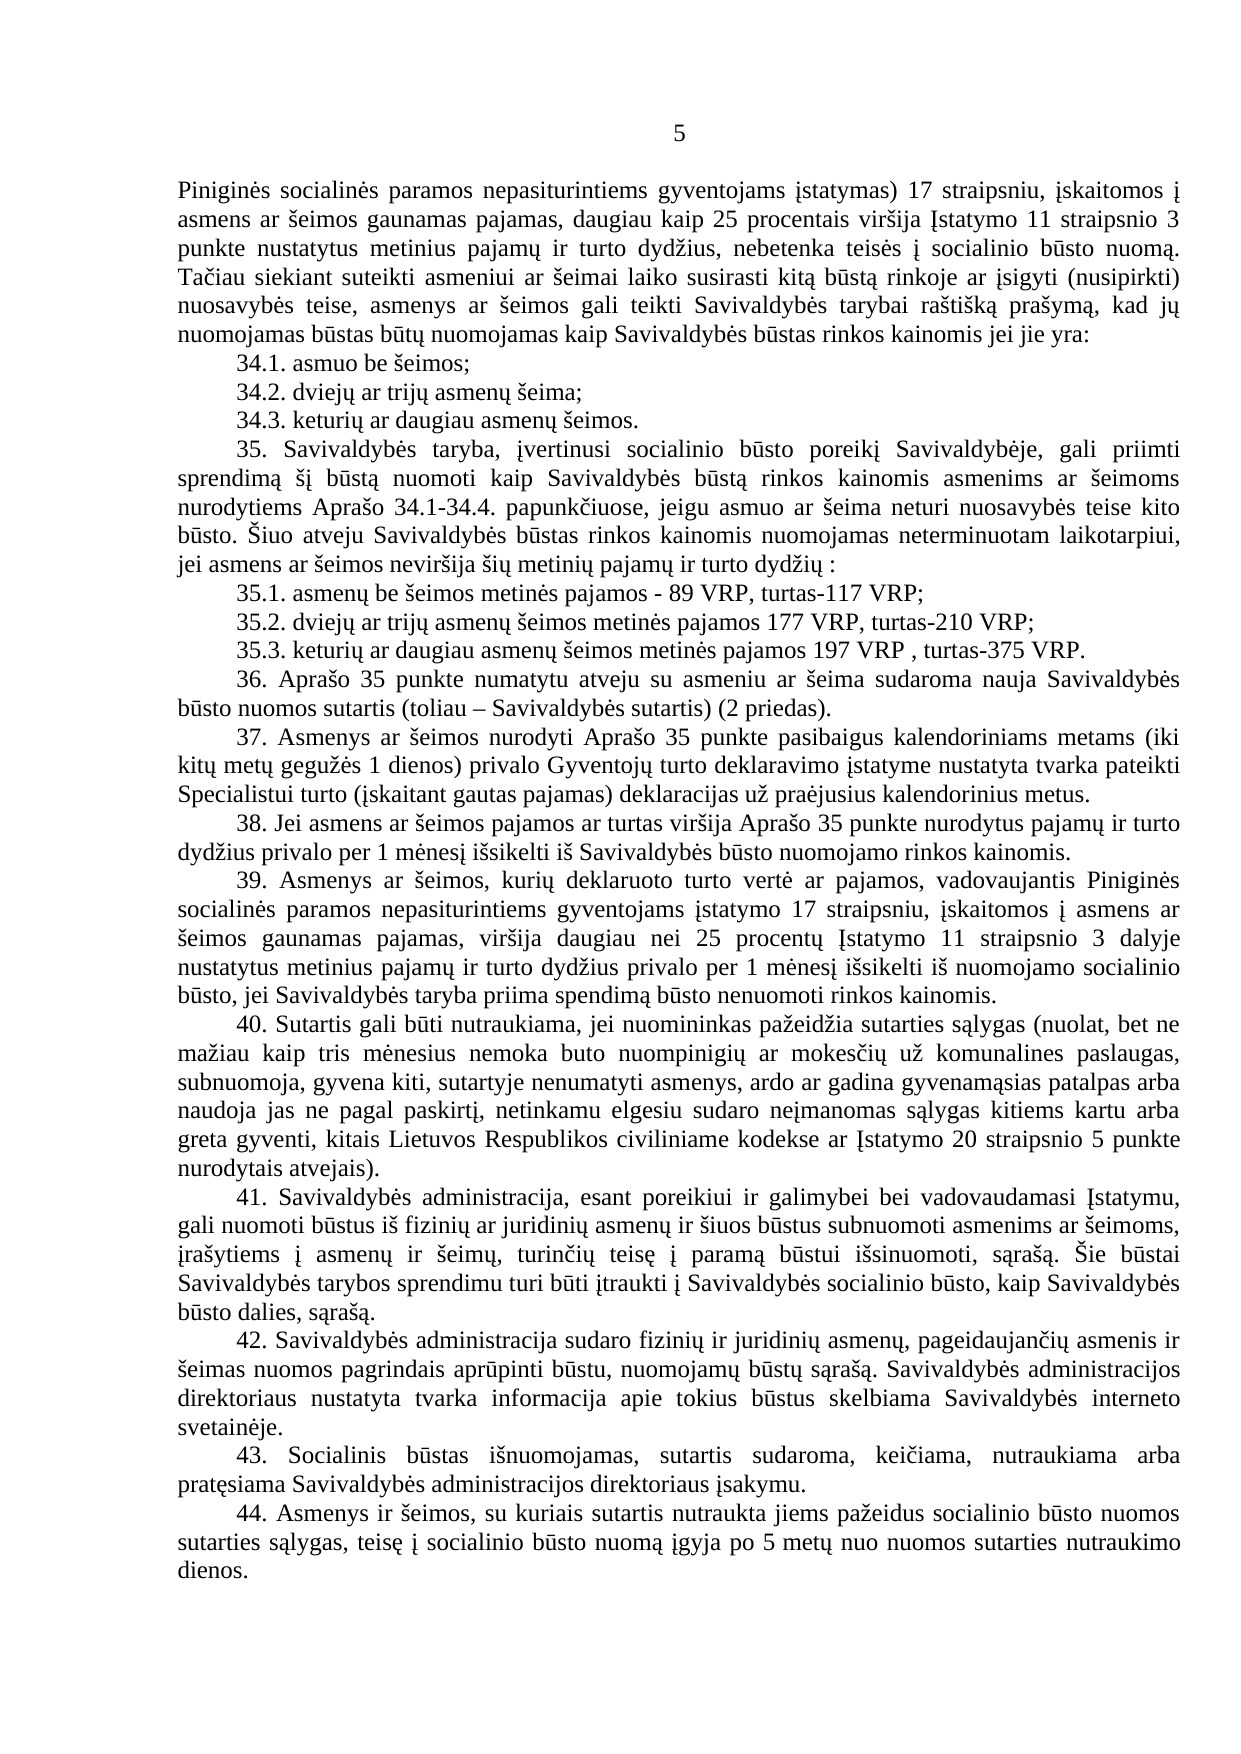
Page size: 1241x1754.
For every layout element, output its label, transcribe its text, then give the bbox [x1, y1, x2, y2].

text 40. Sutartis gali būti nutraukiama, jei nuomininkas pažeidžia sutarties sąlygas (nuolat, bet ne mažiau kaip tris mėnesius nemoka buto nuompinigių ar mokesčių už komunalines paslaugas, subnuomoja, gyvena kiti, sutartyje nenumatyti asmenys, ardo ar gadina gyvenamąsias patalpas arba naudoja jas ne pagal paskirtį, netinkamu elgesiu sudaro neįmanomas sąlygas kitiems kartu arba greta gyventi, kitais Lietuvos Respublikos civiliniame kodekse ar Įstatymo 20 straipsnio 5 punkte nurodytais atvejais). [177, 1009, 1181, 1182]
text 35.2. dviejų ar trijų asmenų šeimos metinės pajamos 177 VRP, turtas-210 VRP; [177, 607, 1181, 636]
text 43. Socialinis būstas išnuomojamas, sutartis sudaroma, keičiama, nutraukiama arba pratęsiama Savivaldybės administracijos direktoriaus įsakymu. [177, 1441, 1181, 1498]
text Piniginės socialinės paramos nepasiturintiems gyventojams įstatymas) 17 straipsniu, įskaitomos į asmens ar šeimos gaunamas pajamas, daugiau kaip 25 procentais viršija Įstatymo 11 straipsnio 3 punkte nustatytus metinius pajamų ir turto dydžius, nebetenka teisės į socialinio būsto nuomą. Tačiau siekiant suteikti asmeniui ar šeimai laiko susirasti kitą būstą rinkoje ar įsigyti (nusipirkti) nuosavybės teise, asmenys ar šeimos gali teikti Savivaldybės tarybai raštišką prašymą, kad jų nuomojamas būstas būtų nuomojamas kaip Savivaldybės būstas rinkos kainomis jei jie yra: [177, 176, 1181, 348]
text 41. Savivaldybės administracija, esant poreikiui ir galimybei bei vadovaudamasi Įstatymu, gali nuomoti būstus iš fizinių ar juridinių asmenų ir šiuos būstus subnuomoti asmenims ar šeimoms, įrašytiems į asmenų ir šeimų, turinčių teisę į paramą būstui išsinuomoti, sąrašą. Šie būstai Savivaldybės tarybos sprendimu turi būti įtraukti į Savivaldybės socialinio būsto, kaip Savivaldybės būsto dalies, sąrašą. [177, 1182, 1181, 1326]
text 39. Asmenys ar šeimos, kurių deklaruoto turto vertė ar pajamos, vadovaujantis Piniginės socialinės paramos nepasiturintiems gyventojams įstatymo 17 straipsniu, įskaitomos į asmens ar šeimos gaunamas pajamas, viršija daugiau nei 25 procentų Įstatymo 11 straipsnio 3 dalyje nustatytus metinius pajamų ir turto dydžius privalo per 1 mėnesį išsikelti iš nuomojamo socialinio būsto, jei Savivaldybės taryba priima spendimą būsto nenuomoti rinkos kainomis. [177, 866, 1181, 1009]
text 35. Savivaldybės taryba, įvertinusi socialinio būsto poreikį Savivaldybėje, gali priimti sprendimą šį būstą nuomoti kaip Savivaldybės būstą rinkos kainomis asmenims ar šeimoms nurodytiems Aprašo 34.1-34.4. papunkčiuose, jeigu asmuo ar šeima neturi nuosavybės teise kito būsto. Šiuo atveju Savivaldybės būstas rinkos kainomis nuomojamas neterminuotam laikotarpiui, jei asmens ar šeimos neviršija šių metinių pajamų ir turto dydžių : [177, 434, 1181, 578]
text 35.3. keturių ar daugiau asmenų šeimos metinės pajamos 197 VRP , turtas-375 VRP. [177, 636, 1181, 664]
text 42. Savivaldybės administracija sudaro fizinių ir juridinių asmenų, pageidaujančių asmenis ir šeimas nuomos pagrindais aprūpinti būstu, nuomojamų būstų sąrašą. Savivaldybės administracijos direktoriaus nustatyta tvarka informacija apie tokius būstus skelbiama Savivaldybės interneto svetainėje. [177, 1326, 1181, 1441]
text 38. Jei asmens ar šeimos pajamos ar turtas viršija Aprašo 35 punkte nurodytus pajamų ir turto dydžius privalo per 1 mėnesį išsikelti iš Savivaldybės būsto nuomojamo rinkos kainomis. [177, 808, 1181, 866]
text 34.1. asmuo be šeimos; [177, 348, 1181, 377]
text 36. Aprašo 35 punkte numatytu atveju su asmeniu ar šeima sudaroma nauja Savivaldybės būsto nuomos sutartis (toliau – Savivaldybės sutartis) (2 priedas). [177, 664, 1181, 722]
text 34.3. keturių ar daugiau asmenų šeimos. [177, 406, 1181, 434]
text 37. Asmenys ar šeimos nurodyti Aprašo 35 punkte pasibaigus kalendoriniams metams (iki kitų metų gegužės 1 dienos) privalo Gyventojų turto deklaravimo įstatyme nustatyta tvarka pateikti Specialistui turto (įskaitant gautas pajamas) deklaracijas už praėjusius kalendorinius metus. [177, 722, 1181, 808]
text 34.2. dviejų ar trijų asmenų šeima; [177, 377, 1181, 406]
text 35.1. asmenų be šeimos metinės pajamos - 89 VRP, turtas-117 VRP; [177, 578, 1181, 607]
text 44. Asmenys ir šeimos, su kuriais sutartis nutraukta jiems pažeidus socialinio būsto nuomos sutarties sąlygas, teisę į socialinio būsto nuomą įgyja po 5 metų nuo nuomos sutarties nutraukimo dienos. [177, 1498, 1181, 1584]
